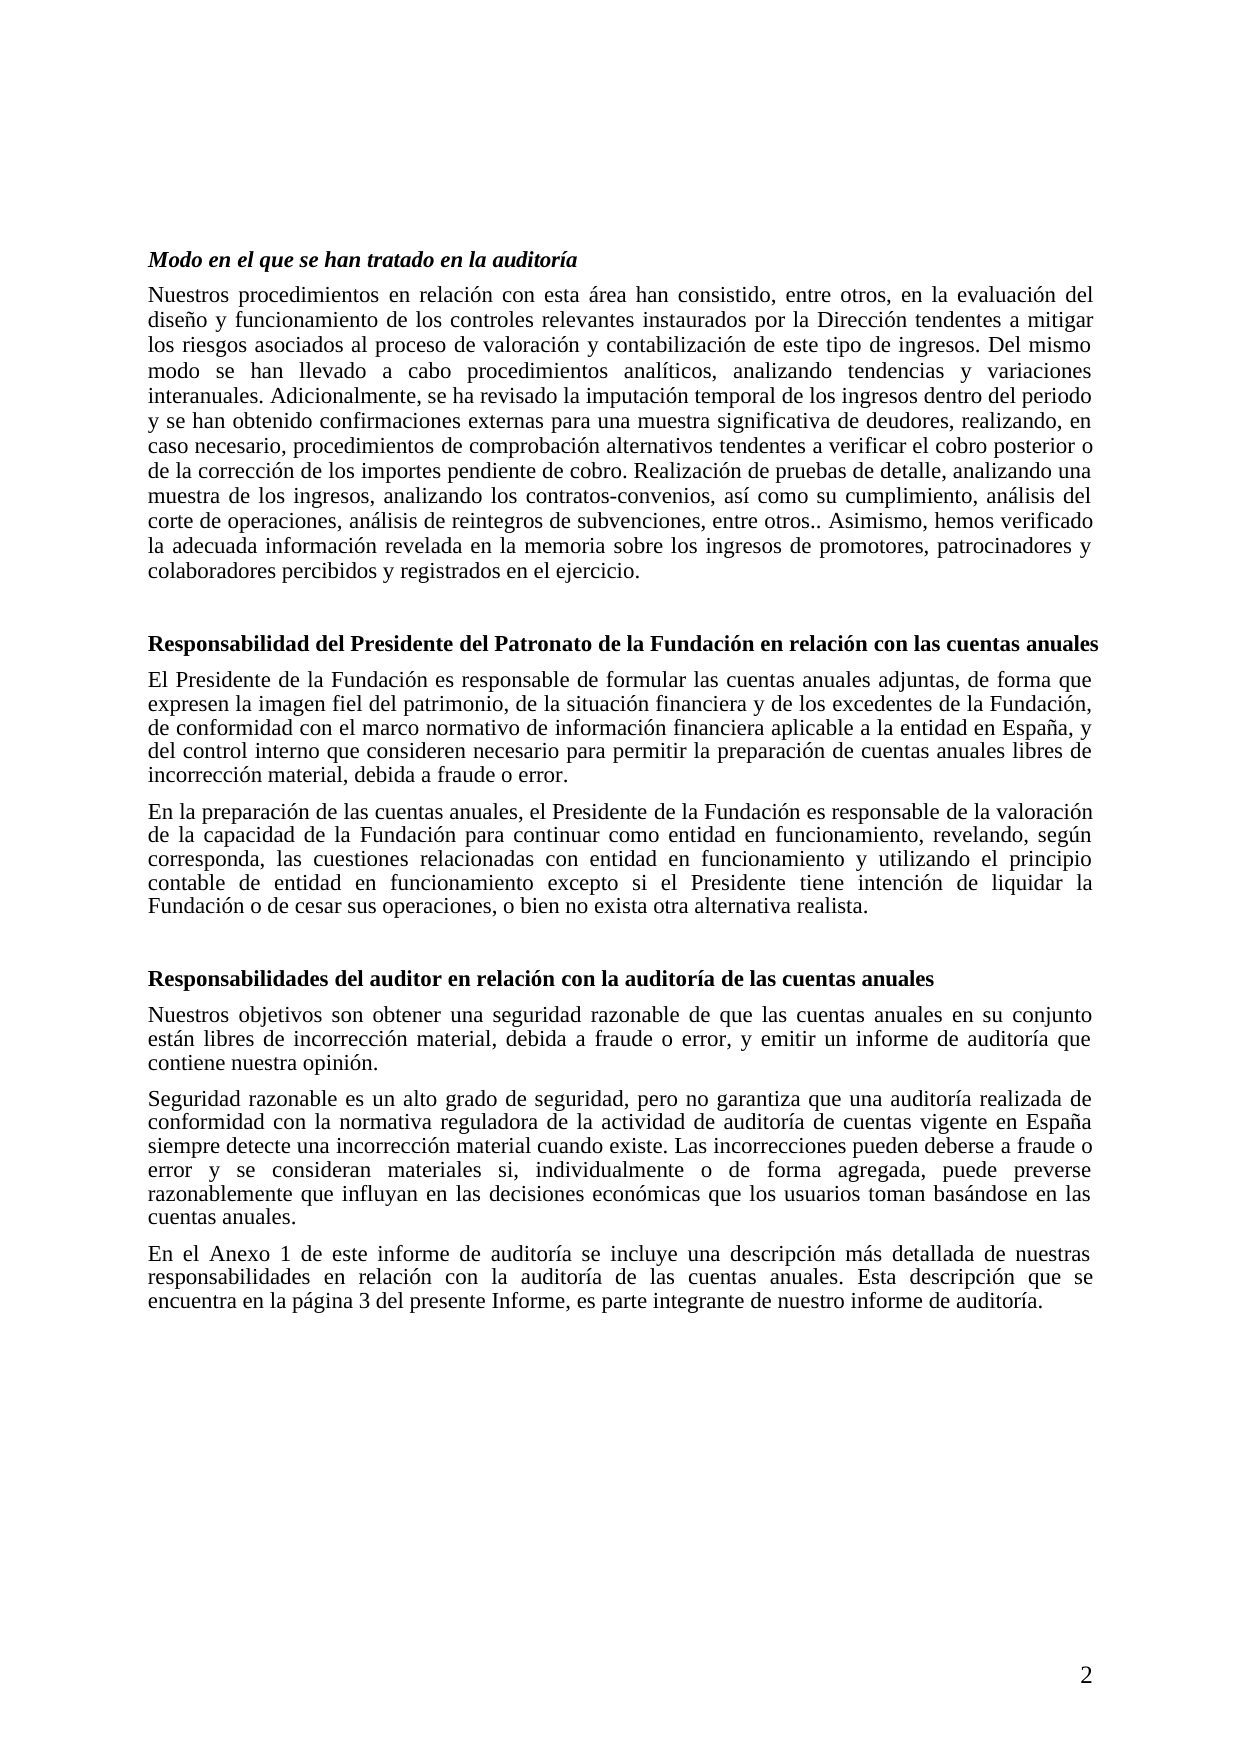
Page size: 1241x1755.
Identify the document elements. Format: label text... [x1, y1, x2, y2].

text Nuestros procedimientos en relación con esta área han consistido, entre otros, en la evaluación del diseño y funcionamiento de los controles relevantes instaurados por la Dirección tendentes a mitigar los riesgos asociados al proceso de valoración y contabilización de este tipo de ingresos. Del mismo modo se han llevado a cabo procedimientos analíticos, analizando tendencias y variaciones interanuales. Adicionalmente, se ha revisado la imputación temporal de los ingresos dentro del periodo y se han obtenido confirmaciones externas para una muestra significativa de deudores, realizando, en caso necesario, procedimientos de comprobación alternativos tendentes a verificar el cobro posterior o de la corrección de los importes pendiente de cobro. Realización de pruebas de detalle, analizando una muestra de los ingresos, analizando los contratos-convenios, así como su cumplimiento, análisis del corte de operaciones, análisis de reintegros de subvenciones, entre otros.. Asimismo, hemos verificado la adecuada información revelada en la memoria sobre los ingresos de promotores, patrocinadores y colaboradores percibidos y registrados en el ejercicio. [148, 283, 1093, 584]
text El Presidente de la Fundación es responsable de formular las cuentas anuales adjuntas, de forma que expresen la imagen fiel del patrimonio, de la situación financiera y de los excedentes de la Fundación, de conformidad con el marco normativo de información financiera aplicable a la entidad en España, y del control interno que consideren necesario para permitir la preparación de cuentas anuales libres de incorrección material, debida a fraude o error. [148, 669, 1094, 787]
text En el Anexo 1 de este informe de auditoría se incluye una descripción más detallada de nuestras responsabilidades en relación con la auditoría de las cuentas anuales. Esta descripción que se encuentra en la página 3 del presente Informe, es parte integrante de nuestro informe de auditoría. [148, 1242, 1093, 1313]
text Seguridad razonable es un alto grado de seguridad, pero no garantiza que una auditoría realizada de conformidad con la normativa reguladora de la actividad de auditoría de cuentas vigente en España siempre detecte una incorrección material cuando existe. Las incorrecciones pueden deberse a fraude o error y se consideran materiales si, individualmente o de forma agregada, puede preverse razonablemente que influyan en las decisiones económicas que los usuarios toman basándose en las cuentas anuales. [148, 1087, 1093, 1230]
subtitle Responsabilidad del Presidente del Patronato de la Fundación en relación con las cuentas anuales [148, 631, 1105, 657]
subtitle Responsabilidades del auditor en relación con la auditoría de las cuentas anuales [148, 965, 1105, 992]
text Nuestros objetivos son obtener una seguridad razonable de que las cuentas anuales en su conjunto están libres de incorrección material, debida a fraude o error, y emitir un informe de auditoría que contiene nuestra opinión. [148, 1004, 1093, 1075]
text En la preparación de las cuentas anuales, el Presidente de la Fundación es responsable de la valoración de la capacidad de la Fundación para continuar como entidad en funcionamiento, revelando, según corresponda, las cuestiones relacionadas con entidad en funcionamiento y utilizando el principio contable de entidad en funcionamiento excepto si el Presidente tiene intención de liquidar la Fundación o de cesar sus operaciones, o bien no exista otra alternativa realista. [148, 800, 1093, 919]
